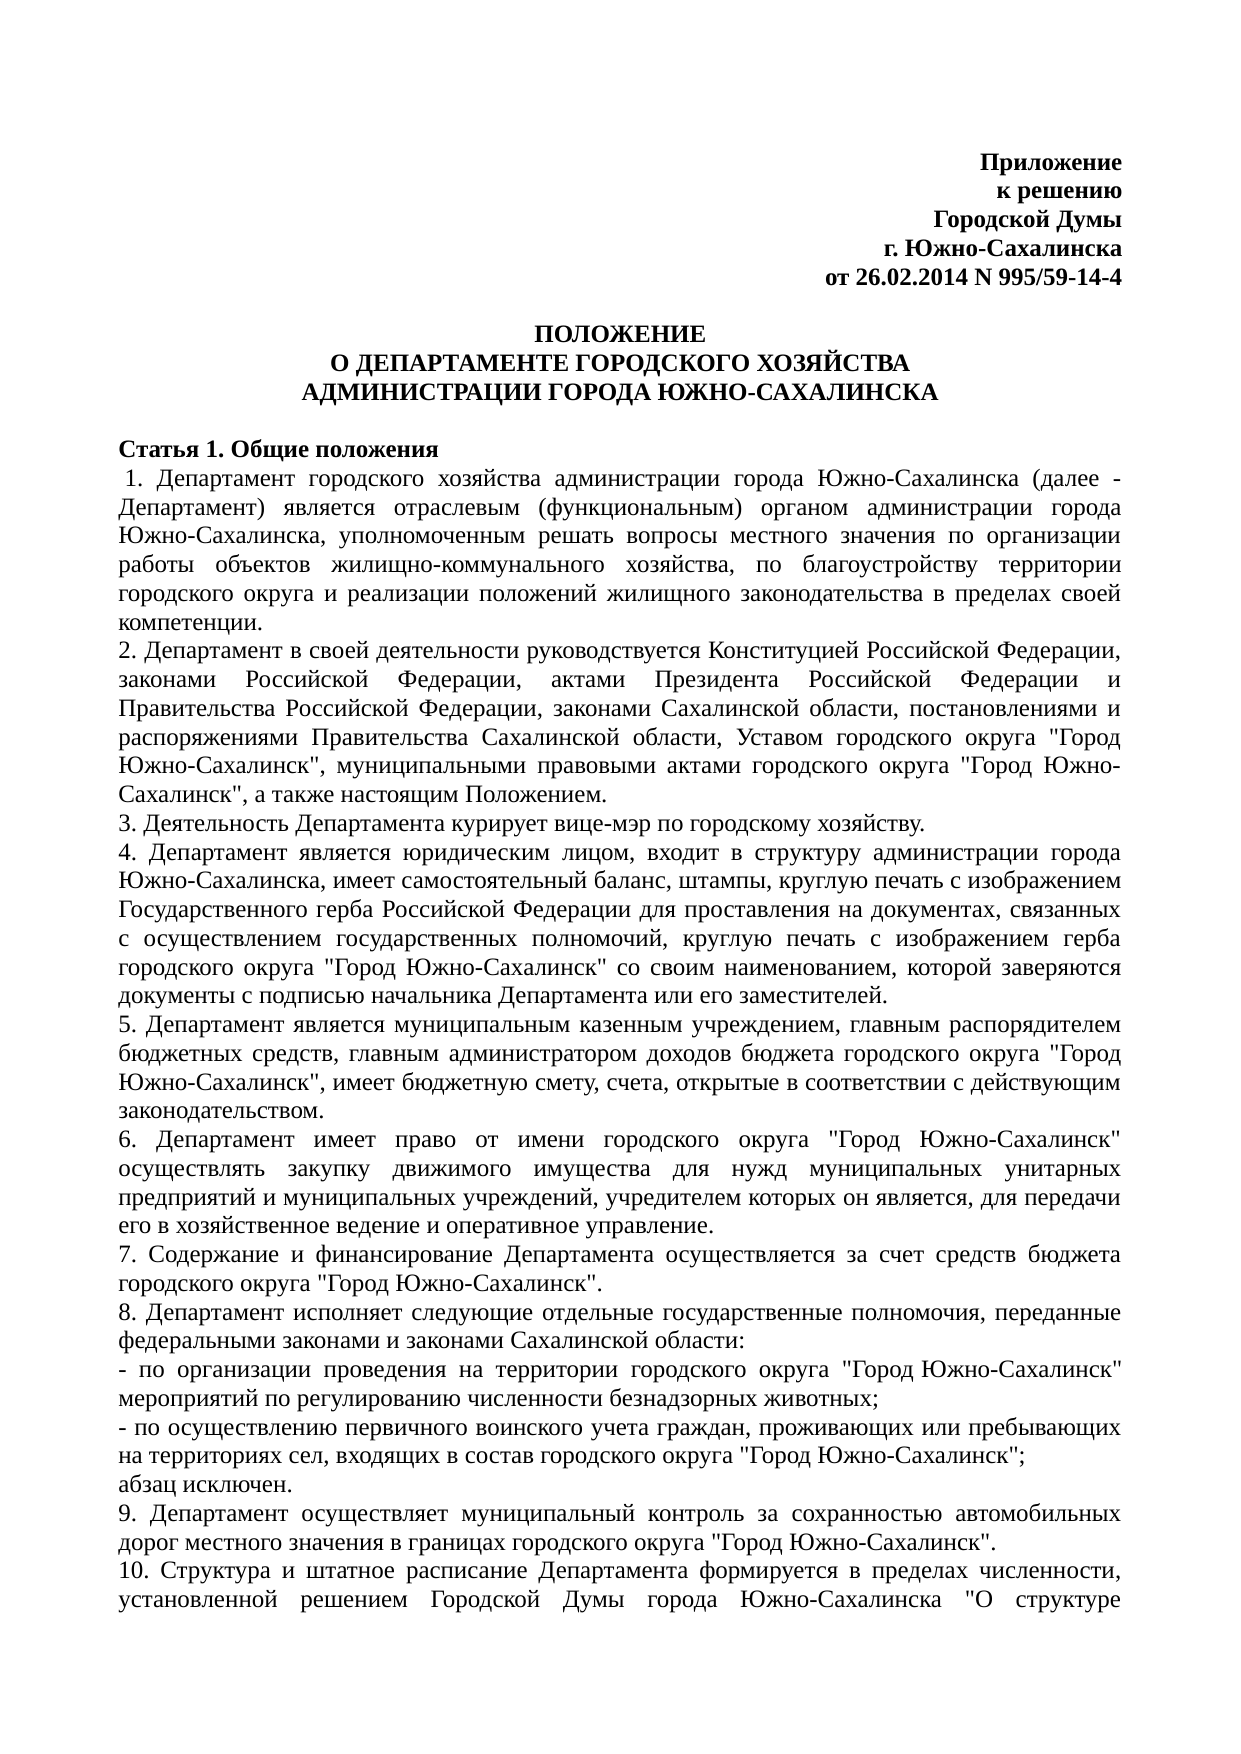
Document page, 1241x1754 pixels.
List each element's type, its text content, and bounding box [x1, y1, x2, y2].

table_header Приложение к решению Городской Думы г. Южно-Сахалинска от 26.02.2014 N 995/59-14-4 ПОЛОЖЕНИЕ О ДЕПАРТАМЕНТЕ ГОРОДСКОГО ХОЗЯЙСТВА АДМИНИСТРАЦИИ ГОРОДА ЮЖНО-САХАЛИНСКА Статья 1. Общие положения 1. Департамент городского хозяйства администрации города Южно-Сахалинска (далее - Департамент) является отраслевым (функциональным) органом администрации города Южно-Сахалинска, уполномоченным решать вопросы местного значения по организации работы объектов жилищно-коммунального хозяйства, по благоустройству территории городского округа и реализации положений жилищного законодательства в пределах своей компетенции. 2. Департамент в своей деятельности руководствуется Конституцией Российской Федерации, законами Российской Федерации, актами Президента Российской Федерации и Правительства Российской Федерации, законами Сахалинской области, постановлениями и распоряжениями Правительства Сахалинской области, Уставом городского округа "Город Южно-Сахалинск", муниципальными правовыми актами городского округа "Город Южно-Сахалинск", а также настоящим Положением. 3. Деятельность Департамента курирует вице-мэр по городскому хозяйству. 4. Департамент является юридическим лицом, входит в структуру администрации города Южно-Сахалинска, имеет самостоятельный баланс, штампы, круглую печать с изображением Государственного герба Российской Федерации для проставления на документах, связанных с осуществлением государственных полномочий, круглую печать с изображением герба городского округа "Город Южно-Сахалинск" со своим наименованием, которой заверяются документы с подписью начальника Департамента или его заместителей. 5. Департамент является муниципальным казенным учреждением, главным распорядителем бюджетных средств, главным администратором доходов бюджета городского округа "Город Южно-Сахалинск", имеет бюджетную смету, счета, открытые в соответствии с действующим законодательством. 6. Департамент имеет право от имени городского округа "Город Южно-Сахалинск" осуществлять закупку движимого имущества для нужд муниципальных унитарных предприятий и муниципальных учреждений, учредителем которых он является, для передачи его в хозяйственное ведение и оперативное управление. 7. Содержание и финансирование Департамента осуществляется за счет средств бюджета городского округа "Город Южно-Сахалинск". 8. Департамент исполняет следующие отдельные государственные полномочия, переданные федеральными законами и законами Сахалинской области: - по организации проведения на территории городского округа "Город Южно-Сахалинск" мероприятий по регулированию численности безнадзорных животных; - по осуществлению первичного воинского учета граждан, проживающих или пребывающих на территориях сел, входящих в состав городского округа "Город Южно-Сахалинск"; абзац исключен. 9. Департамент осуществляет муниципальный контроль за сохранностью автомобильных дорог местного значения в границах городского округа "Город Южно-Сахалинск". 10. Структура и штатное расписание Департамента формируется в пределах численности, установленной решением Городской Думы города Южно-Сахалинска "О структуре [118, 147, 1122, 1613]
